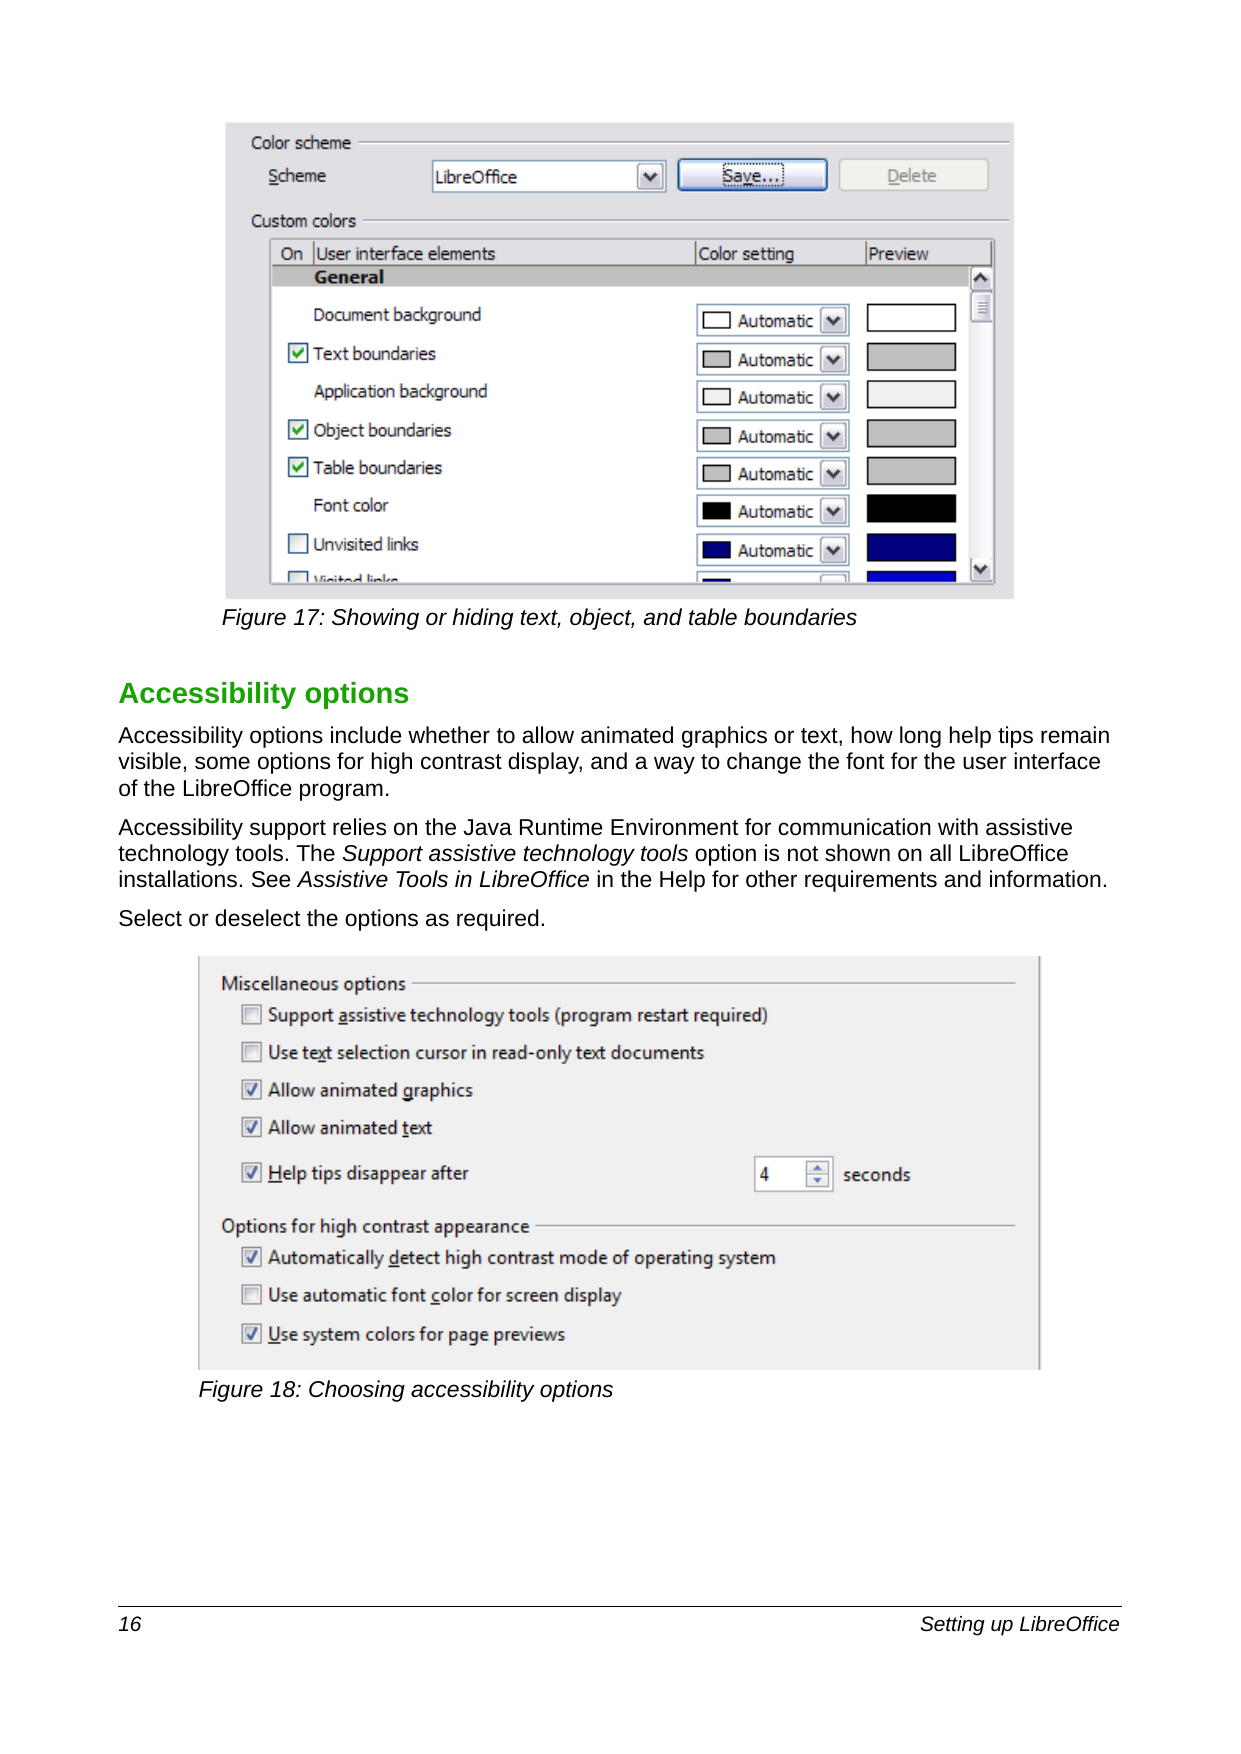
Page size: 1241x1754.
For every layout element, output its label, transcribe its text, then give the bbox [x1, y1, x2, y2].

picture [198, 956, 1042, 1370]
subtitle Accessibility options [118, 676, 1122, 709]
text Accessibility options include whether to allow animated graphics or text, how long help tips remain visible, some options for high contrast display, and a way to change the font for the user interface of the LibreOffice program. [118, 722, 1122, 801]
text Figure 4: Showing or hiding text, object, and table boundaries [222, 604, 1018, 630]
text Select or deselect the options as required. [118, 905, 1122, 931]
text Accessibility support relies on the Java Runtime Environment for communication with assistive technology tools. The Support assistive technology tools option is not shown on all LibreOffice installations. See Assistive Tools in LibreOffice in the Help for other requirements and information. [118, 813, 1122, 893]
text Figure 5: Choosing accessibility options [198, 1376, 1042, 1403]
picture [221, 118, 1019, 604]
